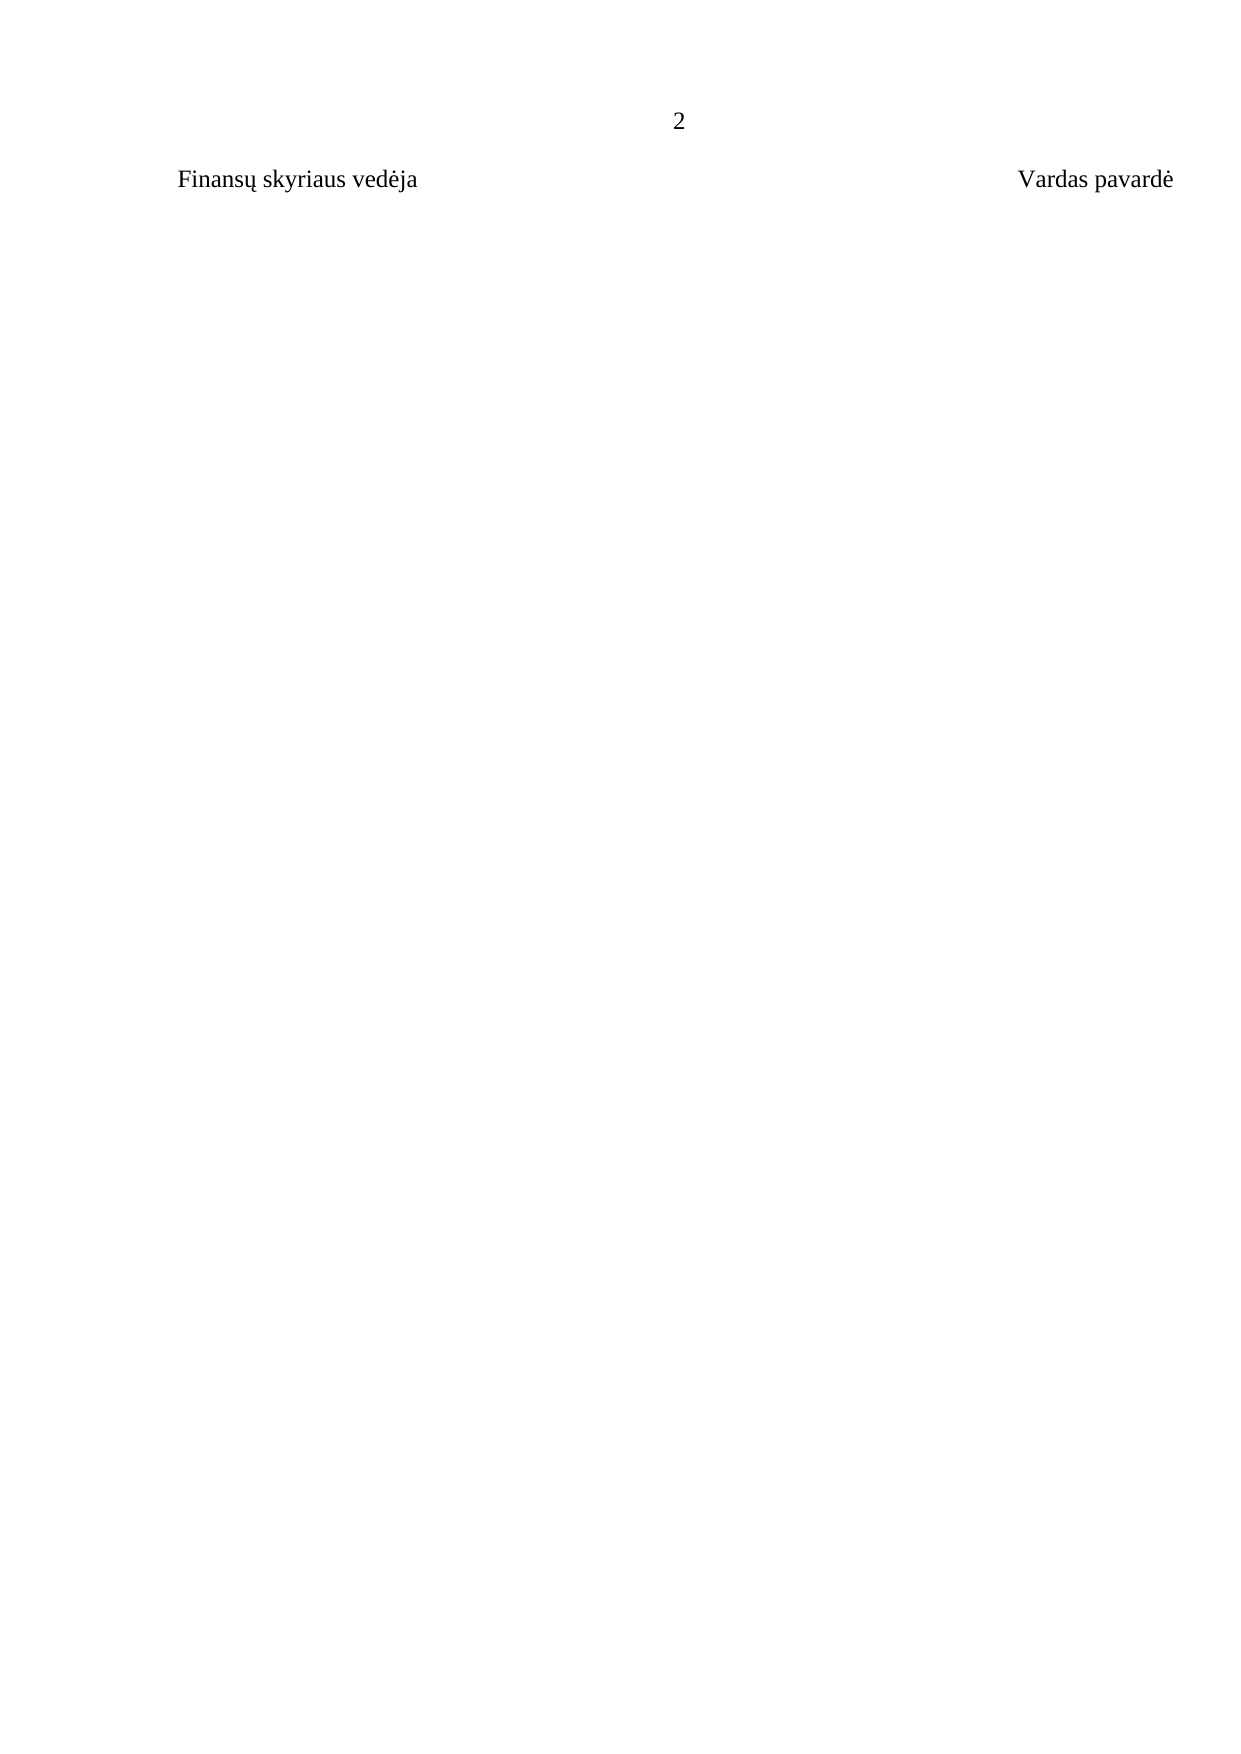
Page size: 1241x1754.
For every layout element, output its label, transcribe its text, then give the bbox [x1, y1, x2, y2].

text Finansų skyriaus vedėja Vardas pavardė [177, 164, 1181, 193]
